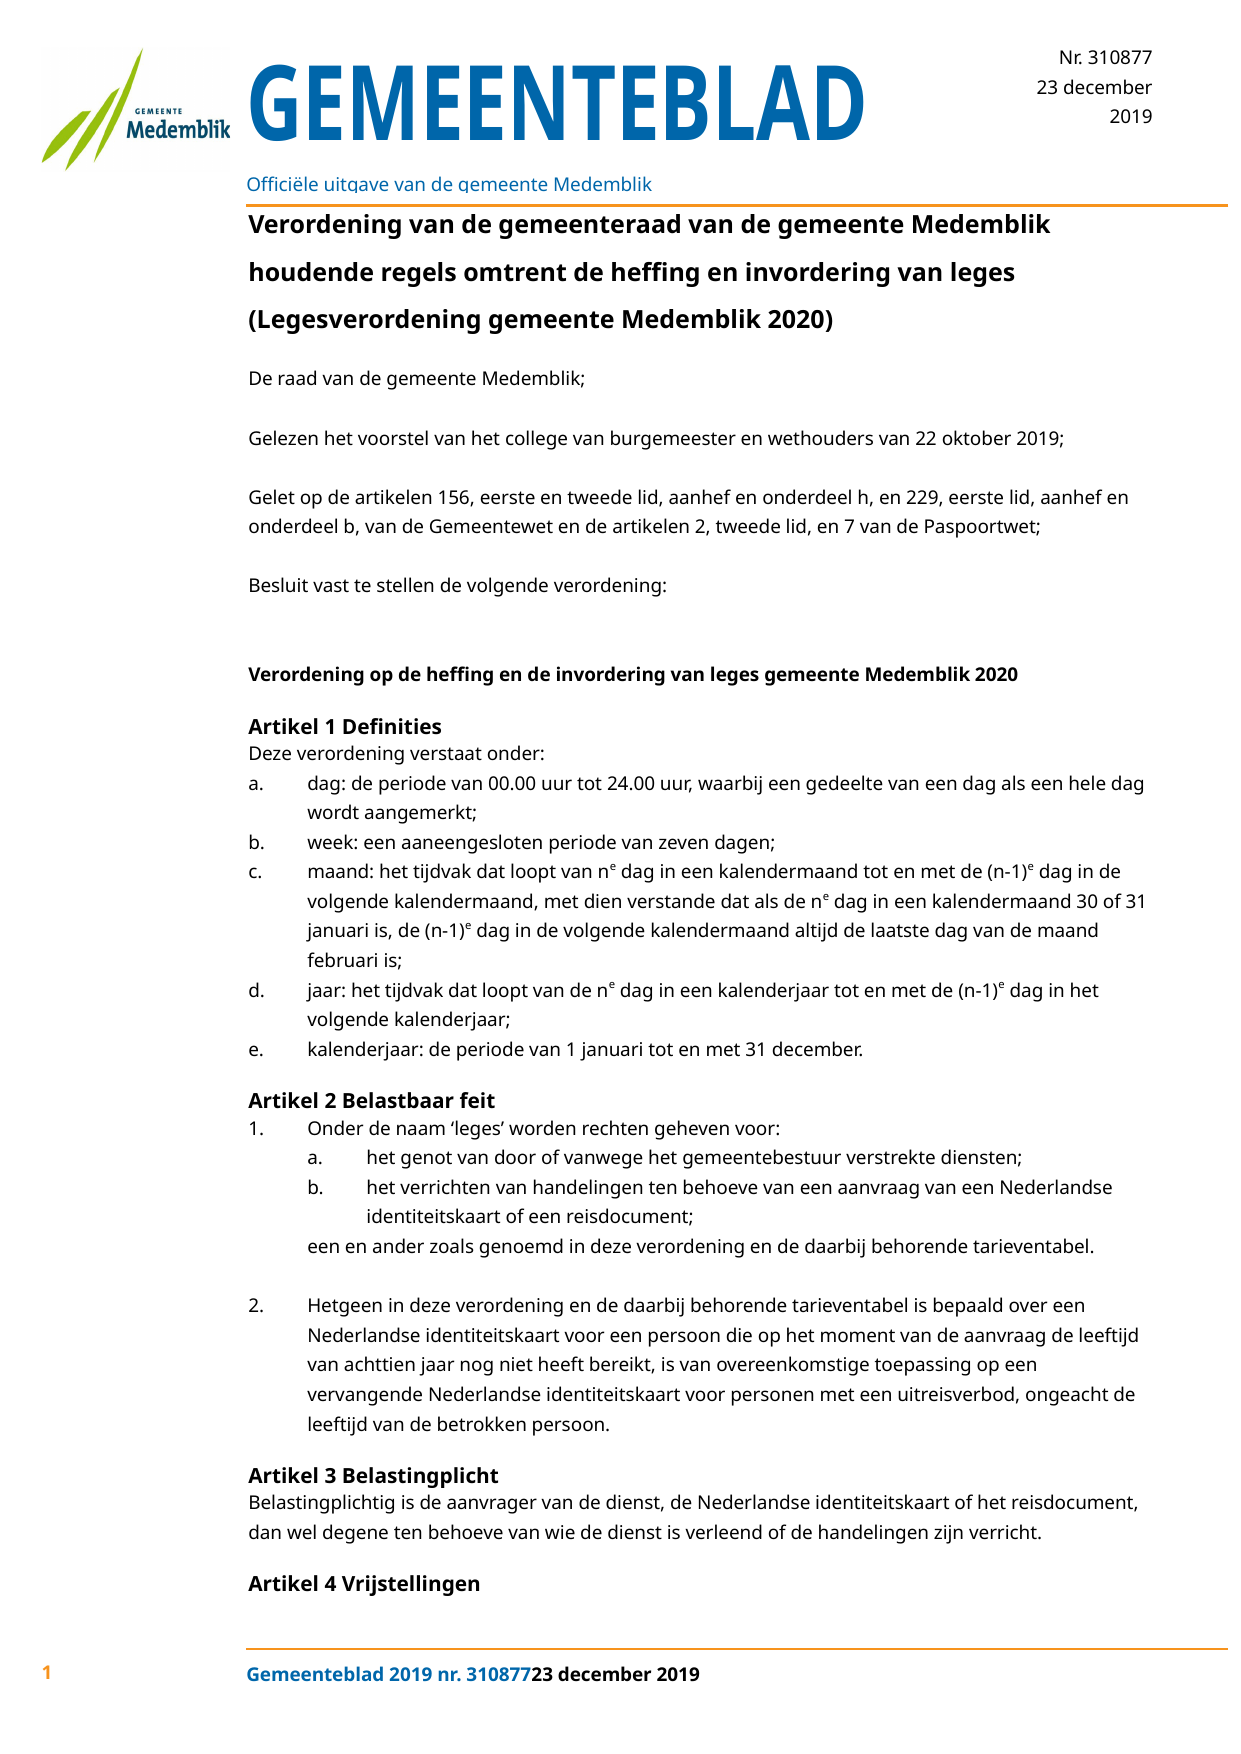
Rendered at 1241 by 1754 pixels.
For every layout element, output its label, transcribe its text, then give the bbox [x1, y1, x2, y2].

text Artikel 2 Belastbaar feit [248, 1086, 1152, 1115]
list maand: het tijdvak dat loopt van ne dag in een kalendermaand tot en met de (n-1)e dag in de volgende kalendermaand, met dien verstande dat als de ne dag in een kalendermaand 30 of 31 januari is, de (n-1)e dag in de volgende kalendermaand altijd de laatste dag van de maand februari is; [248, 858, 1152, 973]
text Deze verordening verstaat onder: [248, 740, 1152, 766]
text Besluit vast te stellen de volgende verordening: [248, 573, 1152, 598]
list het genot van door of vanwege het gemeentebestuur verstrekte diensten; [307, 1144, 1152, 1170]
list week: een aaneengesloten periode van zeven dagen; [248, 829, 1152, 855]
list kalenderjaar: de periode van 1 januari tot en met 31 december. [248, 1036, 1152, 1062]
list het verrichten van handelingen ten behoeve van een aanvraag van een Nederlandse identiteitskaart of een reisdocument; [307, 1174, 1152, 1229]
text Artikel 4 Vrijstellingen [248, 1569, 1152, 1598]
list een en ander zoals genoemd in deze verordening en de daarbij behorende tarieventabel. [248, 1233, 1152, 1259]
list Hetgeen in deze verordening en de daarbij behorende tarieventabel is bepaald over een Nederlandse identiteitskaart voor een persoon die op het moment van de aanvraag de leeftijd van achttien jaar nog niet heeft bereikt, is van overeenkomstige toepassing op een vervangende Nederlandse identiteitskaart voor personen met een uitreisverbod, ongeacht de leeftijd van de betrokken persoon. [248, 1292, 1152, 1436]
text Gelezen het voorstel van het college van burgemeester en wethouders van 22 oktober 2019; [248, 425, 1152, 450]
list Onder de naam ‘leges’ worden rechten geheven voor: [248, 1115, 1152, 1141]
text Artikel 1 Definities [248, 712, 1152, 740]
list jaar: het tijdvak dat loopt van de ne dag in een kalenderjaar tot en met de (n-1)e dag in het volgende kalenderjaar; [248, 977, 1152, 1032]
text Gelet op de artikelen 156, eerste en tweede lid, aanhef en onderdeel h, en 229, eerste lid, aanhef en onderdeel b, van de Gemeentewet en de artikelen 2, tweede lid, en 7 van de Paspoortwet; [248, 484, 1152, 539]
text Artikel 3 Belastingplicht [248, 1461, 1152, 1489]
picture [41, 47, 231, 172]
text De raad van de gemeente Medemblik; [248, 366, 1152, 391]
list dag: de periode van 00.00 uur tot 24.00 uur, waarbij een gedeelte van een dag als een hele dag wordt aangemerkt; [248, 770, 1152, 825]
text Belastingplichtig is de aanvrager van de dienst, de Nederlandse identiteitskaart of het reisdocument, dan wel degene ten behoeve van wie de dienst is verleend of de handelingen zijn verricht. [248, 1489, 1152, 1545]
text Verordening van de gemeenteraad van de gemeente Medemblik houdende regels omtrent de heffing en invordering van leges (Legesverordening gemeente Medemblik 2020) [248, 207, 1152, 336]
text Verordening op de heffing en de invordering van leges gemeente Medemblik 2020 [248, 661, 1152, 687]
